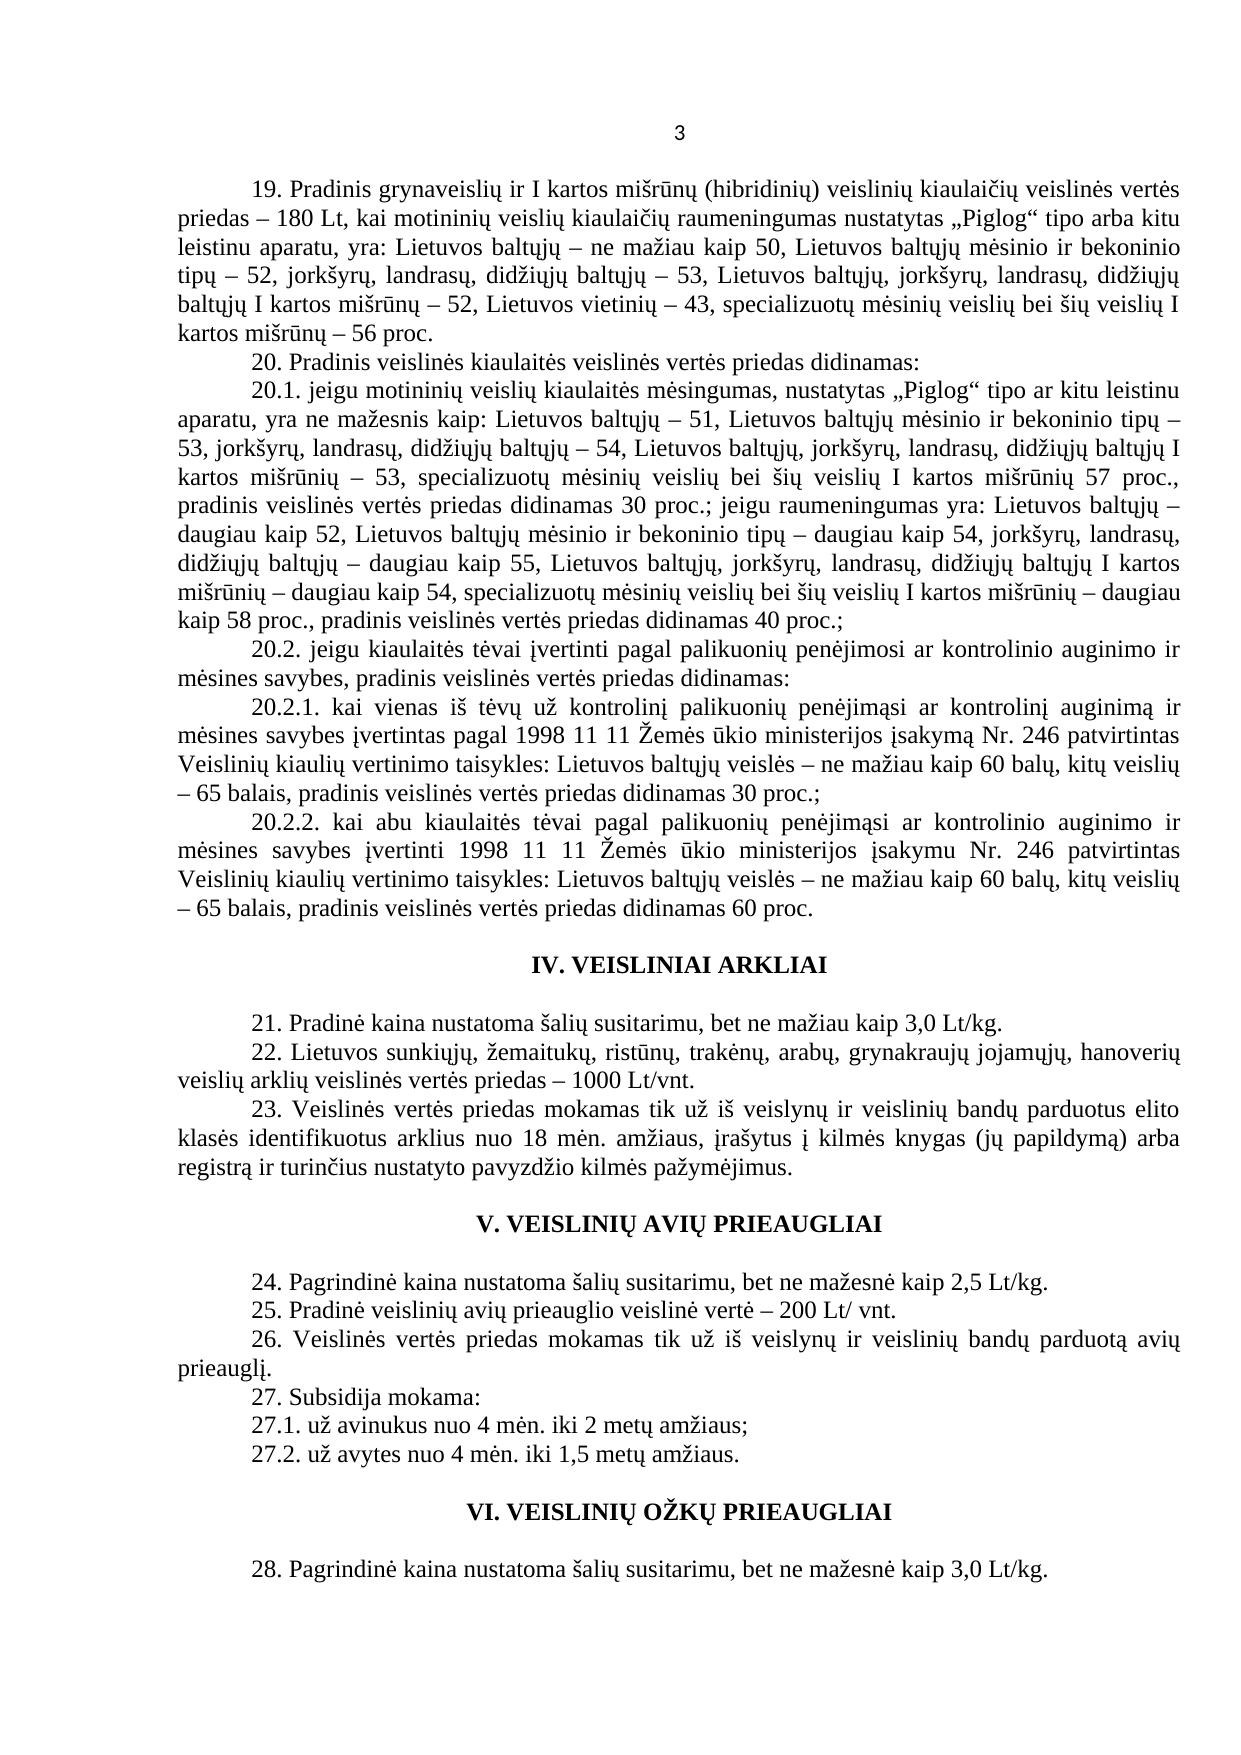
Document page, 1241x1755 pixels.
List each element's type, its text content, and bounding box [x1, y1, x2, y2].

text 20.2.2. kai abu kiaulaitės tėvai pagal palikuonių penėjimąsi ar kontrolinio auginimo ir mėsines savybes įvertinti 1998 11 11 Žemės ūkio ministerijos įsakymu Nr. 246 patvirtintas Veislinių kiaulių vertinimo taisykles: Lietuvos baltųjų veislės – ne mažiau kaip 60 balų, kitų veislių – 65 balais, pradinis veislinės vertės priedas didinamas 60 proc. [177, 807, 1181, 922]
text 20. Pradinis veislinės kiaulaitės veislinės vertės priedas didinamas: [177, 347, 1181, 375]
text 24. Pagrindinė kaina nustatoma šalių susitarimu, bet ne mažesnė kaip 2,5 Lt/kg. [177, 1267, 1181, 1295]
text 27. Subsidija mokama: [177, 1382, 1181, 1410]
text 22. Lietuvos sunkiųjų, žemaitukų, ristūnų, trakėnų, arabų, grynakraujų jojamųjų, hanoverių veislių arklių veislinės vertės priedas – 1000 Lt/vnt. [177, 1037, 1181, 1094]
text 27.1. už avinukus nuo 4 mėn. iki 2 metų amžiaus; [177, 1410, 1181, 1439]
text 25. Pradinė veislinių avių prieauglio veislinė vertė – 200 Lt/ vnt. [177, 1295, 1181, 1324]
text IV. VEISLINIAI ARKLIAI [177, 950, 1181, 979]
text 20.2.1. kai vienas iš tėvų už kontrolinį palikuonių penėjimąsi ar kontrolinį auginimą ir mėsines savybes įvertintas pagal 1998 11 11 Žemės ūkio ministerijos įsakymą Nr. 246 patvirtintas Veislinių kiaulių vertinimo taisykles: Lietuvos baltųjų veislės – ne mažiau kaip 60 balų, kitų veislių – 65 balais, pradinis veislinės vertės priedas didinamas 30 proc.; [177, 692, 1181, 807]
text 23. Veislinės vertės priedas mokamas tik už iš veislynų ir veislinių bandų parduotus elito klasės identifikuotus arklius nuo 18 mėn. amžiaus, įrašytus į kilmės knygas (jų papildymą) arba registrą ir turinčius nustatyto pavyzdžio kilmės pažymėjimus. [177, 1094, 1181, 1180]
text 20.2. jeigu kiaulaitės tėvai įvertinti pagal palikuonių penėjimosi ar kontrolinio auginimo ir mėsines savybes, pradinis veislinės vertės priedas didinamas: [177, 634, 1181, 692]
text 20.1. jeigu motininių veislių kiaulaitės mėsingumas, nustatytas „Piglog“ tipo ar kitu leistinu aparatu, yra ne mažesnis kaip: Lietuvos baltųjų – 51, Lietuvos baltųjų mėsinio ir bekoninio tipų – 53, jorkšyrų, landrasų, didžiųjų baltųjų – 54, Lietuvos baltųjų, jorkšyrų, landrasų, didžiųjų baltųjų I kartos mišrūnių – 53, specializuotų mėsinių veislių bei šių veislių I kartos mišrūnių 57 proc., pradinis veislinės vertės priedas didinamas 30 proc.; jeigu raumeningumas yra: Lietuvos baltųjų – daugiau kaip 52, Lietuvos baltųjų mėsinio ir bekoninio tipų – daugiau kaip 54, jorkšyrų, landrasų, didžiųjų baltųjų – daugiau kaip 55, Lietuvos baltųjų, jorkšyrų, landrasų, didžiųjų baltųjų I kartos mišrūnių – daugiau kaip 54, specializuotų mėsinių veislių bei šių veislių I kartos mišrūnių – daugiau kaip 58 proc., pradinis veislinės vertės priedas didinamas 40 proc.; [177, 375, 1181, 634]
text V. VEISLINIŲ AVIŲ PRIEAUGLIAI [177, 1209, 1181, 1238]
text 19. Pradinis grynaveislių ir I kartos mišrūnų (hibridinių) veislinių kiaulaičių veislinės vertės priedas – 180 Lt, kai motininių veislių kiaulaičių raumeningumas nustatytas „Piglog“ tipo arba kitu leistinu aparatu, yra: Lietuvos baltųjų – ne mažiau kaip 50, Lietuvos baltųjų mėsinio ir bekoninio tipų – 52, jorkšyrų, landrasų, didžiųjų baltųjų – 53, Lietuvos baltųjų, jorkšyrų, landrasų, didžiųjų baltųjų I kartos mišrūnų – 52, Lietuvos vietinių – 43, specializuotų mėsinių veislių bei šių veislių I kartos mišrūnų – 56 proc. [177, 174, 1181, 347]
text VI. VEISLINIŲ OŽKŲ PRIEAUGLIAI [177, 1497, 1181, 1525]
text 28. Pagrindinė kaina nustatoma šalių susitarimu, bet ne mažesnė kaip 3,0 Lt/kg. [177, 1554, 1181, 1583]
text 21. Pradinė kaina nustatoma šalių susitarimu, bet ne mažiau kaip 3,0 Lt/kg. [177, 1008, 1181, 1037]
text 26. Veislinės vertės priedas mokamas tik už iš veislynų ir veislinių bandų parduotą avių prieauglį. [177, 1324, 1181, 1382]
text 27.2. už avytes nuo 4 mėn. iki 1,5 metų amžiaus. [177, 1439, 1181, 1468]
